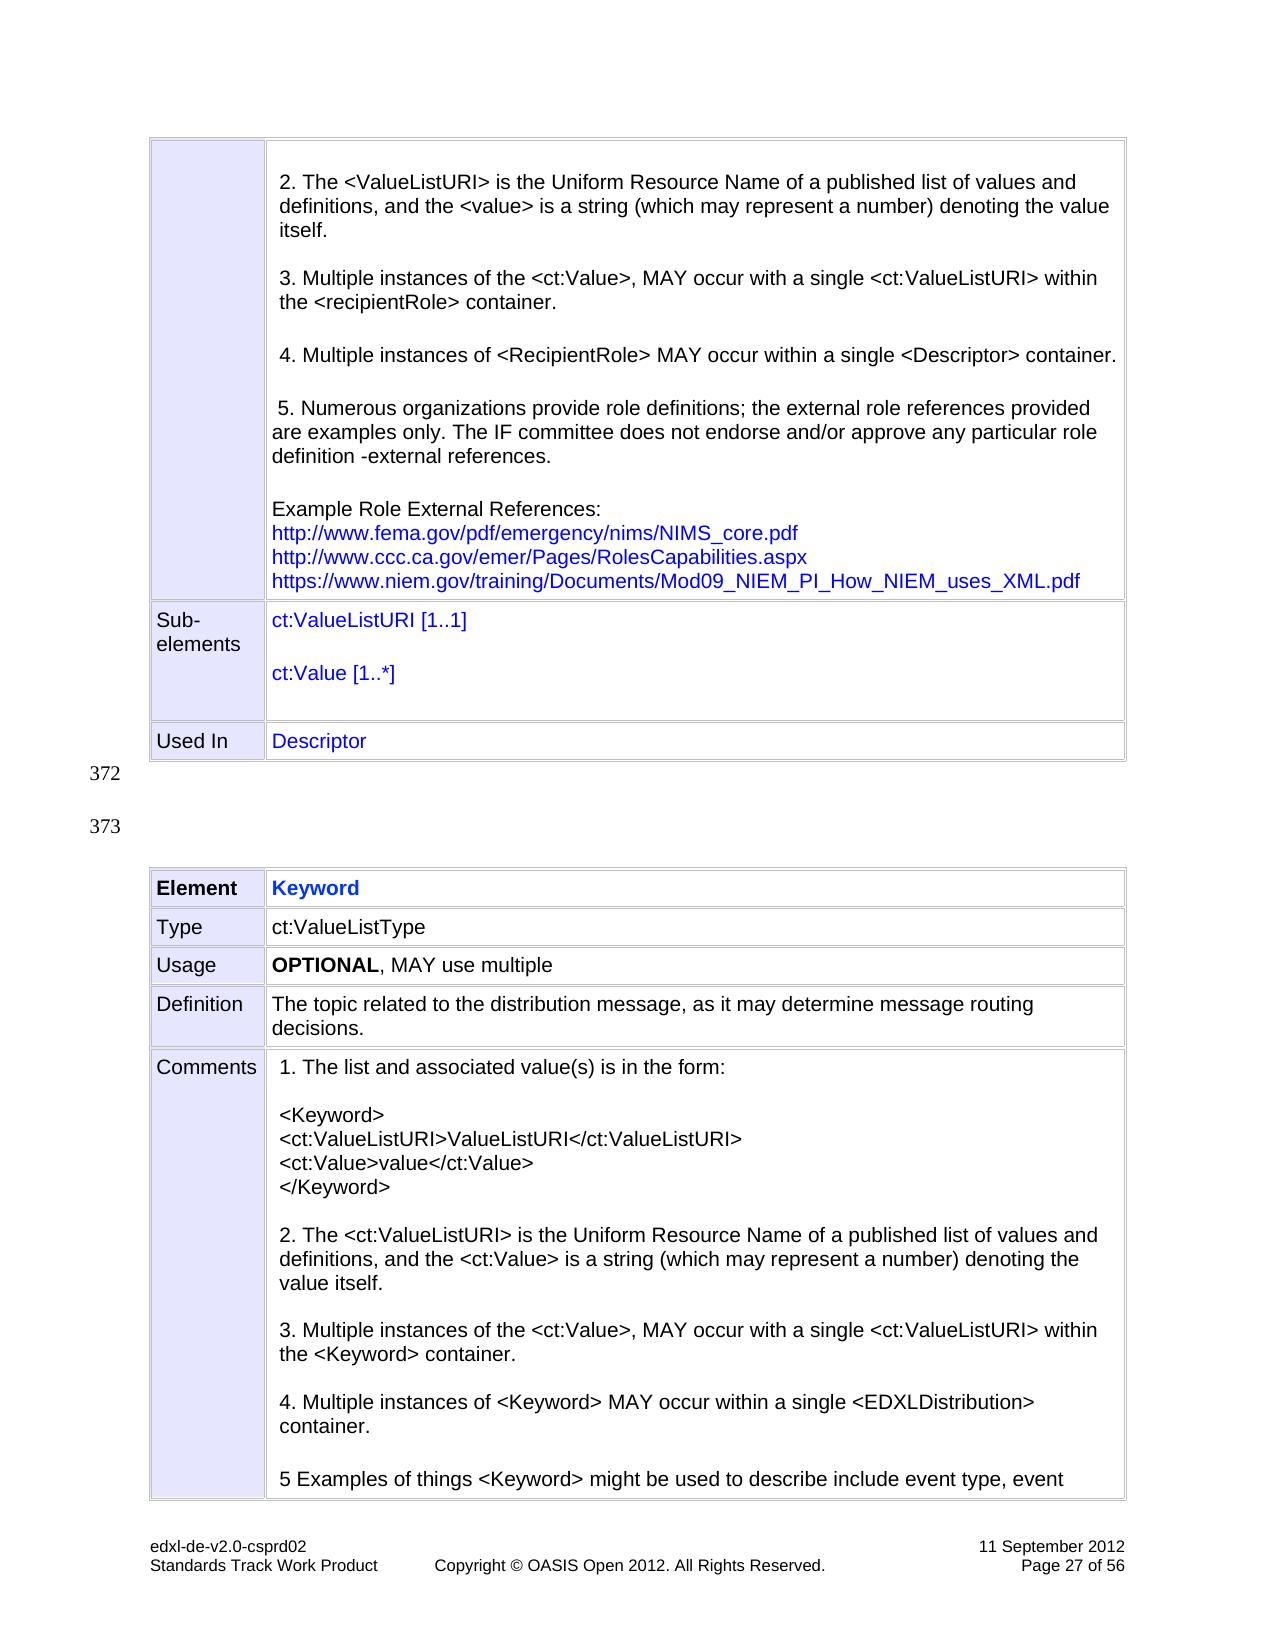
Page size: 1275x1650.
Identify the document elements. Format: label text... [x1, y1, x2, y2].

table_cell ct:ValueListType [267, 909, 1124, 945]
table_cell OPTIONAL, MAY use multiple [267, 948, 1124, 983]
table_cell Usage [152, 948, 264, 983]
table_cell The topic related to the distribution message, as it may determine message routing decisions. [267, 987, 1124, 1046]
table_cell [152, 141, 264, 599]
table_cell Comments [152, 1050, 264, 1497]
table_cell Definition [152, 987, 264, 1046]
table_cell 1. The list and associated value(s) is in the form: <Keyword> <ct:ValueListURI>ValueListURI</ct:ValueListURI> <ct:Value>value</ct:Value> </Keyword> 2. The <ct:ValueListURI> is the Uniform Resource Name of a published list of values and definitions, and the <ct:Value> is a string (which may represent a number) denoting the value itself. 3. Multiple instances of the <ct:Value>, MAY occur with a single <ct:ValueListURI> within the <Keyword> container. 4. Multiple instances of <Keyword> MAY occur within a single <EDXLDistribution> container. 5 Examples of things <Keyword> might be used to describe include event type, event [267, 1050, 1124, 1497]
table_cell Used In [152, 723, 264, 759]
table_cell Descriptor [267, 723, 1124, 759]
table_cell Type [152, 909, 264, 945]
table_header Keyword [267, 871, 1124, 906]
table_cell ct:ValueListURI [1..1] ct:Value [1..*] [267, 602, 1124, 720]
table_cell 2. The <ValueListURI> is the Uniform Resource Name of a published list of values and definitions, and the <value> is a string (which may represent a number) denoting the value itself. 3. Multiple instances of the <ct:Value>, MAY occur with a single <ct:ValueListURI> within the <recipientRole> container. 4. Multiple instances of <RecipientRole> MAY occur within a single <Descriptor> container. 5. Numerous organizations provide role definitions; the external role references provided are examples only. The IF committee does not endorse and/or approve any particular role definition -external references. Example Role External References: http://www.fema.gov/pdf/emergency/nims/NIMS_core.pdf http://www.ccc.ca.gov/emer/Pages/RolesCapabilities.aspx https://www.niem.gov/training/Documents/Mod09_NIEM_PI_How_NIEM_uses_XML.pdf [267, 141, 1124, 599]
table_header Element [152, 871, 264, 906]
table_cell Sub-elements [152, 602, 264, 720]
